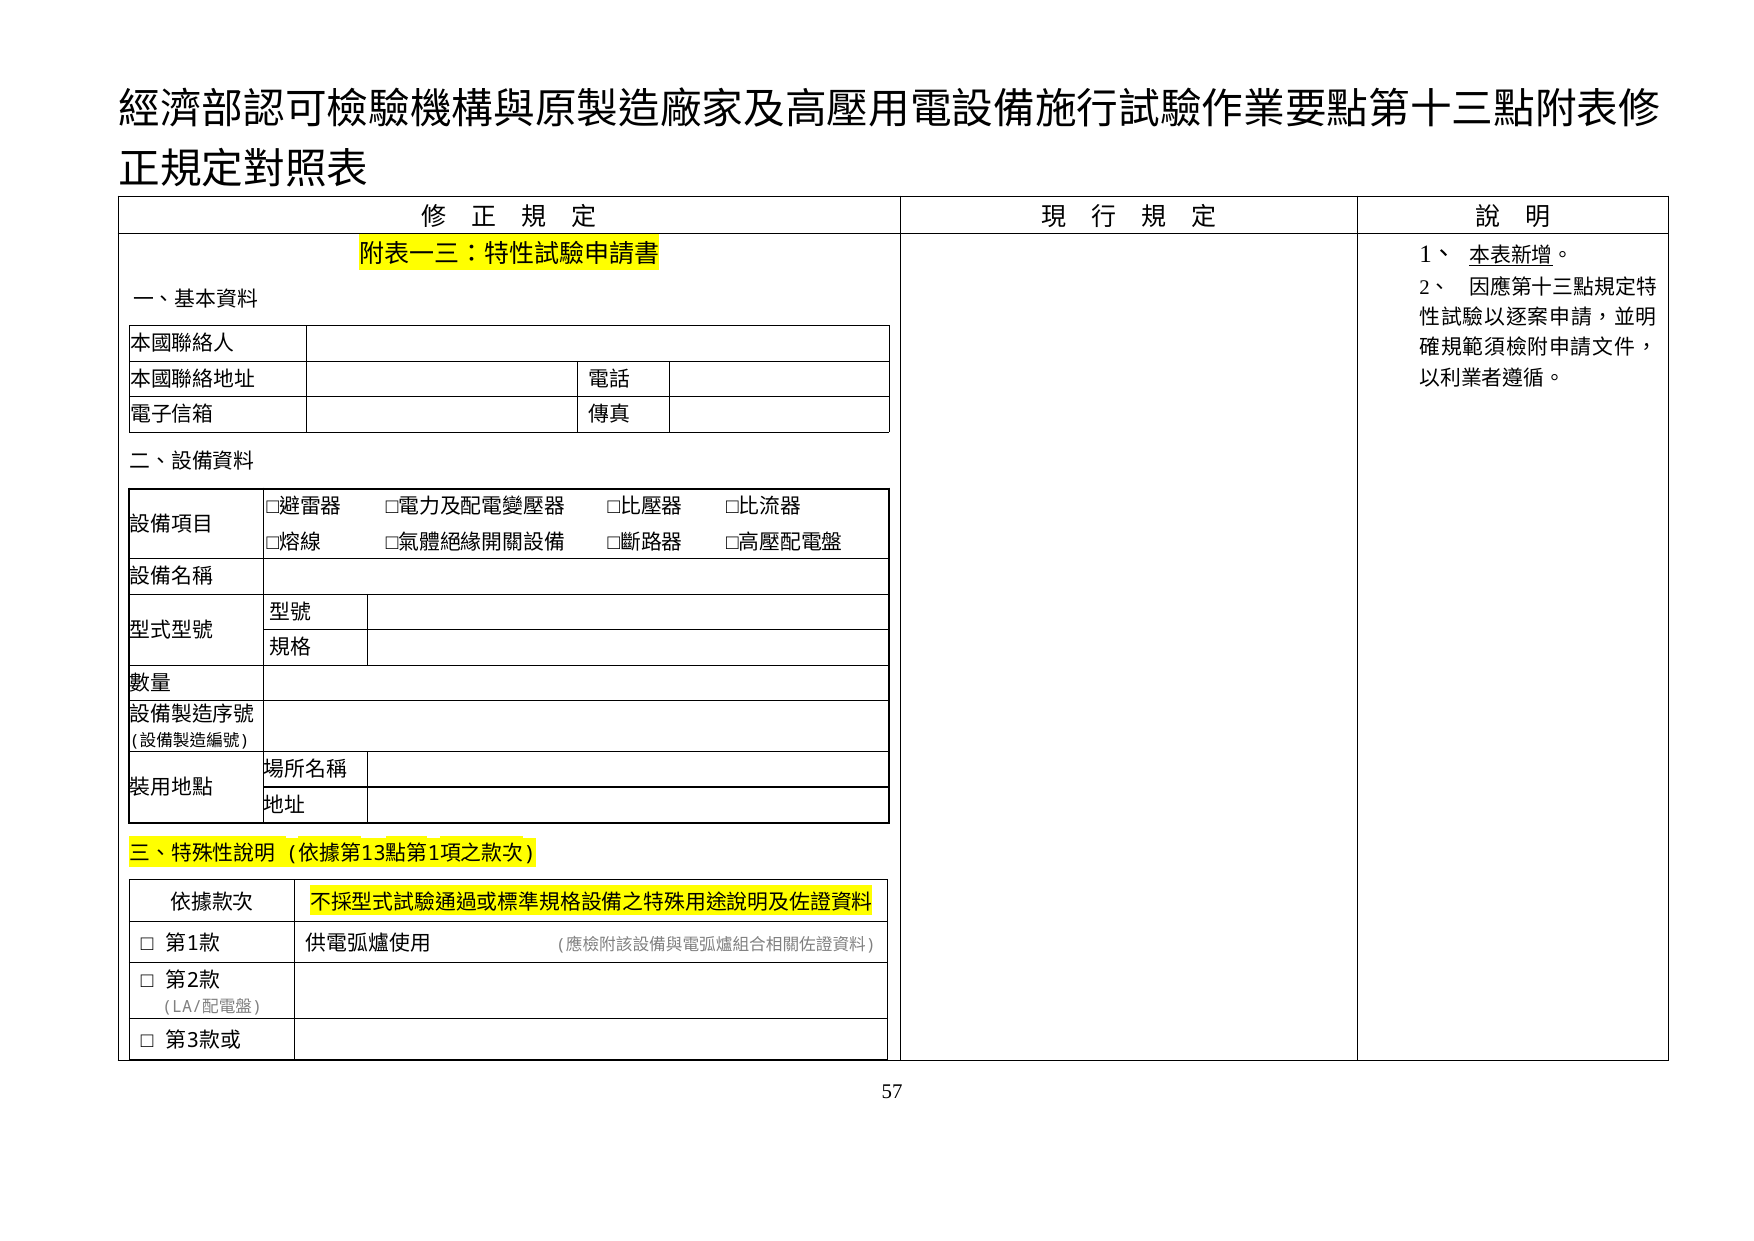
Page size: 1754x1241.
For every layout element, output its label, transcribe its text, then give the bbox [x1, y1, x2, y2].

table_header □比流器 [723, 490, 888, 523]
table_cell [670, 397, 889, 432]
table_header 現 行 規 定 [901, 197, 1357, 233]
table_cell 供電弧爐使用 (應檢附該設備與電弧爐組合相關佐證資料) [295, 922, 887, 962]
table_cell 設備製造序號 (設備製造編號) [130, 701, 263, 751]
table_cell [264, 559, 888, 594]
table_cell □ 第1款 [130, 922, 294, 962]
table_cell □斷路器 [605, 523, 723, 558]
table_cell □氣體絕緣開關設備 [383, 523, 605, 558]
table_cell [307, 362, 577, 396]
table_cell 規格 [264, 630, 367, 664]
table_cell 設備名稱 [130, 559, 263, 594]
table_cell [295, 963, 887, 1017]
table_cell 數量 [130, 666, 263, 700]
table_cell [670, 362, 889, 396]
table_cell [264, 701, 888, 751]
table_cell □ 第3款或 [130, 1019, 294, 1059]
table_cell 傳真 [578, 397, 669, 432]
table_cell 附表一三：特性試驗申請書 一、基本資料 二、設備資料 三、特殊性說明 (依據第13點第1項之款次) [119, 234, 900, 1060]
table_cell 本表新增。 因應第十三點規定特性試驗以逐案申請，並明確規範須檢附申請文件，以利業者遵循。 [1358, 234, 1668, 1060]
table_header 本國聯絡人 [130, 326, 306, 361]
table_header □電力及配電變壓器 [383, 490, 605, 523]
table_cell 電話 [578, 362, 669, 396]
table_cell [295, 1019, 887, 1059]
table_cell [368, 595, 888, 629]
table_header 依據款次 [130, 880, 294, 921]
table_header □比壓器 [605, 490, 723, 523]
table_header 說 明 [1358, 197, 1668, 233]
table_header □避雷器 [264, 490, 383, 523]
table_cell 地址 [264, 788, 367, 822]
table_header 設備項目 [130, 490, 263, 558]
table_cell 裝用地點 [130, 752, 263, 822]
table_cell [901, 234, 1357, 1060]
table_cell □熔線 [264, 523, 383, 558]
table_cell 型式型號 [130, 595, 263, 664]
table_header [307, 326, 889, 361]
table_cell □高壓配電盤 [723, 523, 888, 558]
table_cell [307, 397, 577, 432]
table_cell 本國聯絡地址 [130, 362, 306, 396]
table_cell [368, 630, 888, 664]
table_cell [368, 752, 888, 786]
table_cell □ 第2款 (LA/配電盤) [130, 963, 294, 1017]
table_header 修 正 規 定 [119, 197, 900, 233]
table_cell 電子信箱 [130, 397, 306, 432]
table_cell [264, 666, 888, 700]
table_cell [368, 788, 888, 822]
table_header 不採型式試驗通過或標準規格設備之特殊用途說明及佐證資料 [295, 880, 887, 921]
table_cell 場所名稱 [264, 752, 367, 786]
table_cell 型號 [264, 595, 367, 629]
